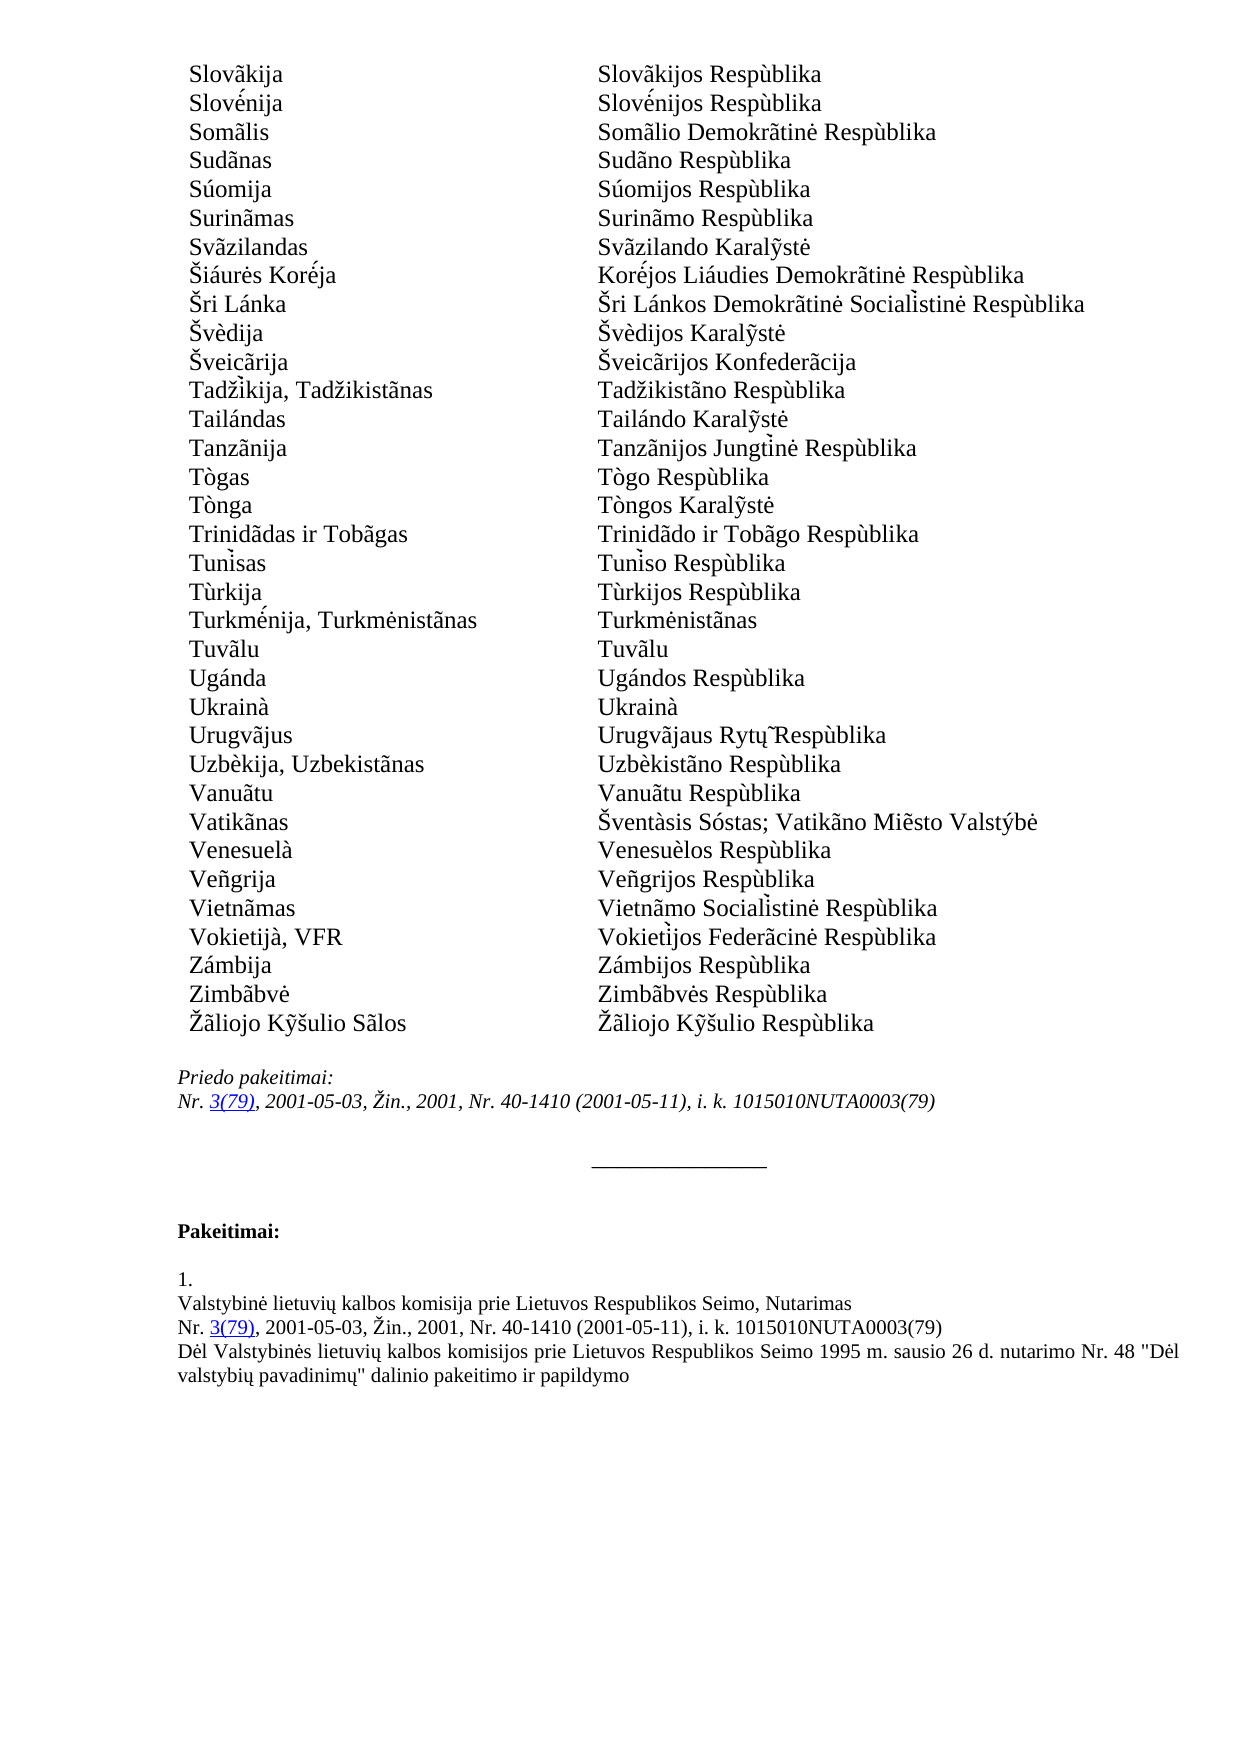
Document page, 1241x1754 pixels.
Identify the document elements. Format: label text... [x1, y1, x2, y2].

table_cell Ugándos Respùblika [586, 663, 1144, 692]
table_cell Žãliojo Kỹšulio Sãlos [177, 1008, 586, 1037]
table_cell Súomija [177, 174, 586, 203]
table_cell Tuvãlu [586, 634, 1144, 663]
table_cell Tadži̇̀kija, Tadžikistãnas [177, 375, 586, 404]
table_cell Somãlis [177, 117, 586, 145]
table_cell Korė́jos Liáudies Demokrãtinė Respùblika [586, 260, 1144, 289]
table_cell Veñgrijos Respùblika [586, 864, 1144, 893]
table_cell Ukrainà [586, 692, 1144, 720]
text Pakeitimai: [177, 1219, 1181, 1243]
text ______________ [177, 1142, 1181, 1171]
table_cell Žãliojo Kỹšulio Respùblika [586, 1008, 1144, 1037]
table_cell Slovė́nija [177, 88, 586, 117]
table_cell Vietnãmas [177, 893, 586, 922]
table_cell Tanzãnija [177, 433, 586, 462]
table_cell Švèdija [177, 318, 586, 347]
table_cell Tanzãnijos Jungti̇̀nė Respùblika [586, 433, 1144, 462]
table_cell Sudãnas [177, 145, 586, 174]
table_cell Surinãmo Respùblika [586, 203, 1144, 232]
table_cell Tògo Respùblika [586, 462, 1144, 490]
table_cell Šri Lánka [177, 289, 586, 318]
table_cell Vanuãtu [177, 778, 586, 807]
table_cell Tailándo Karalỹstė [586, 404, 1144, 433]
text Dėl Valstybinės lietuvių kalbos komisijos prie Lietuvos Respublikos Seimo 1995 m. sausio 26 d. nutarimo Nr. 48 "Dėl valstybių pavadinimų" dalinio pakeitimo ir papildymo [177, 1339, 1181, 1387]
table_cell Vietnãmo Sociali̇̀stinė Respùblika [586, 893, 1144, 922]
table_cell Somãlio Demokrãtinė Respùblika [586, 117, 1144, 145]
table_cell Zámbijos Respùblika [586, 950, 1144, 979]
table_cell Vatikãnas [177, 807, 586, 835]
table_cell Vokietijà, VFR [177, 922, 586, 950]
table_cell Uzbèkistãno Respùblika [586, 749, 1144, 778]
table_cell Tùrkijos Respùblika [586, 577, 1144, 605]
table_cell Turkmė́nija, Turkmėnistãnas [177, 605, 586, 634]
table_cell Svãzilandas [177, 232, 586, 260]
table_cell Svãzilando Karalỹstė [586, 232, 1144, 260]
table_cell Vokieti̇̀jos Federãcinė Respùblika [586, 922, 1144, 950]
table_cell Venesuelà [177, 835, 586, 864]
table_cell Šveicãrija [177, 347, 586, 375]
table_cell Šveicãrijos Konfederãcija [586, 347, 1144, 375]
text Valstybinė lietuvių kalbos komisija prie Lietuvos Respublikos Seimo, Nutarimas [177, 1291, 1181, 1315]
table_cell Slovãkija [177, 59, 586, 88]
table_cell Tailándas [177, 404, 586, 433]
table_cell Tuvãlu [177, 634, 586, 663]
table_cell Zámbija [177, 950, 586, 979]
table_cell Tuni̇̀so Respùblika [586, 548, 1144, 577]
table_cell Tògas [177, 462, 586, 490]
table_cell Surinãmas [177, 203, 586, 232]
text Nr. 3(79), 2001-05-03, Žin., 2001, Nr. 40-1410 (2001-05-11), i. k. 1015010NUTA0003(79) [177, 1089, 1181, 1113]
table_cell Tòngos Karalỹstė [586, 490, 1144, 519]
table_cell Trinidãdo ir Tobãgo Respùblika [586, 519, 1144, 548]
table_cell Venesuèlos Respùblika [586, 835, 1144, 864]
table_cell Tònga [177, 490, 586, 519]
text Priedo pakeitimai: [177, 1065, 1181, 1089]
table_cell Zimbãbvės Respùblika [586, 979, 1144, 1008]
table_cell Súomijos Respùblika [586, 174, 1144, 203]
table_cell Šri Lánkos Demokrãtinė Sociali̇̀stinė Respùblika [586, 289, 1144, 318]
table_cell Tuni̇̀sas [177, 548, 586, 577]
table_cell Slovãkijos Respùblika [586, 59, 1144, 88]
table_cell Zimbãbvė [177, 979, 586, 1008]
table_cell Veñgrija [177, 864, 586, 893]
table_cell Ugánda [177, 663, 586, 692]
text Nr. 3(79), 2001-05-03, Žin., 2001, Nr. 40-1410 (2001-05-11), i. k. 1015010NUTA0003(79) [177, 1315, 1181, 1339]
table_cell Šventàsis Sóstas; Vatikãno Miẽsto Valstýbė [586, 807, 1144, 835]
table_cell Tadžikistãno Respùblika [586, 375, 1144, 404]
table_cell Urugvãjus [177, 720, 586, 749]
table_cell Švèdijos Karalỹstė [586, 318, 1144, 347]
table_cell Vanuãtu Respùblika [586, 778, 1144, 807]
table_cell Tùrkija [177, 577, 586, 605]
table_cell Ukrainà [177, 692, 586, 720]
table_cell Turkmėnistãnas [586, 605, 1144, 634]
table_cell Urugvãjaus Rytų̃ Respùblika [586, 720, 1144, 749]
table_cell Uzbèkija, Uzbekistãnas [177, 749, 586, 778]
table_cell Slovė́nijos Respùblika [586, 88, 1144, 117]
table_cell Šiáurės Korė́ja [177, 260, 586, 289]
text 1. [177, 1267, 1181, 1291]
table_cell Trinidãdas ir Tobãgas [177, 519, 586, 548]
table_cell Sudãno Respùblika [586, 145, 1144, 174]
